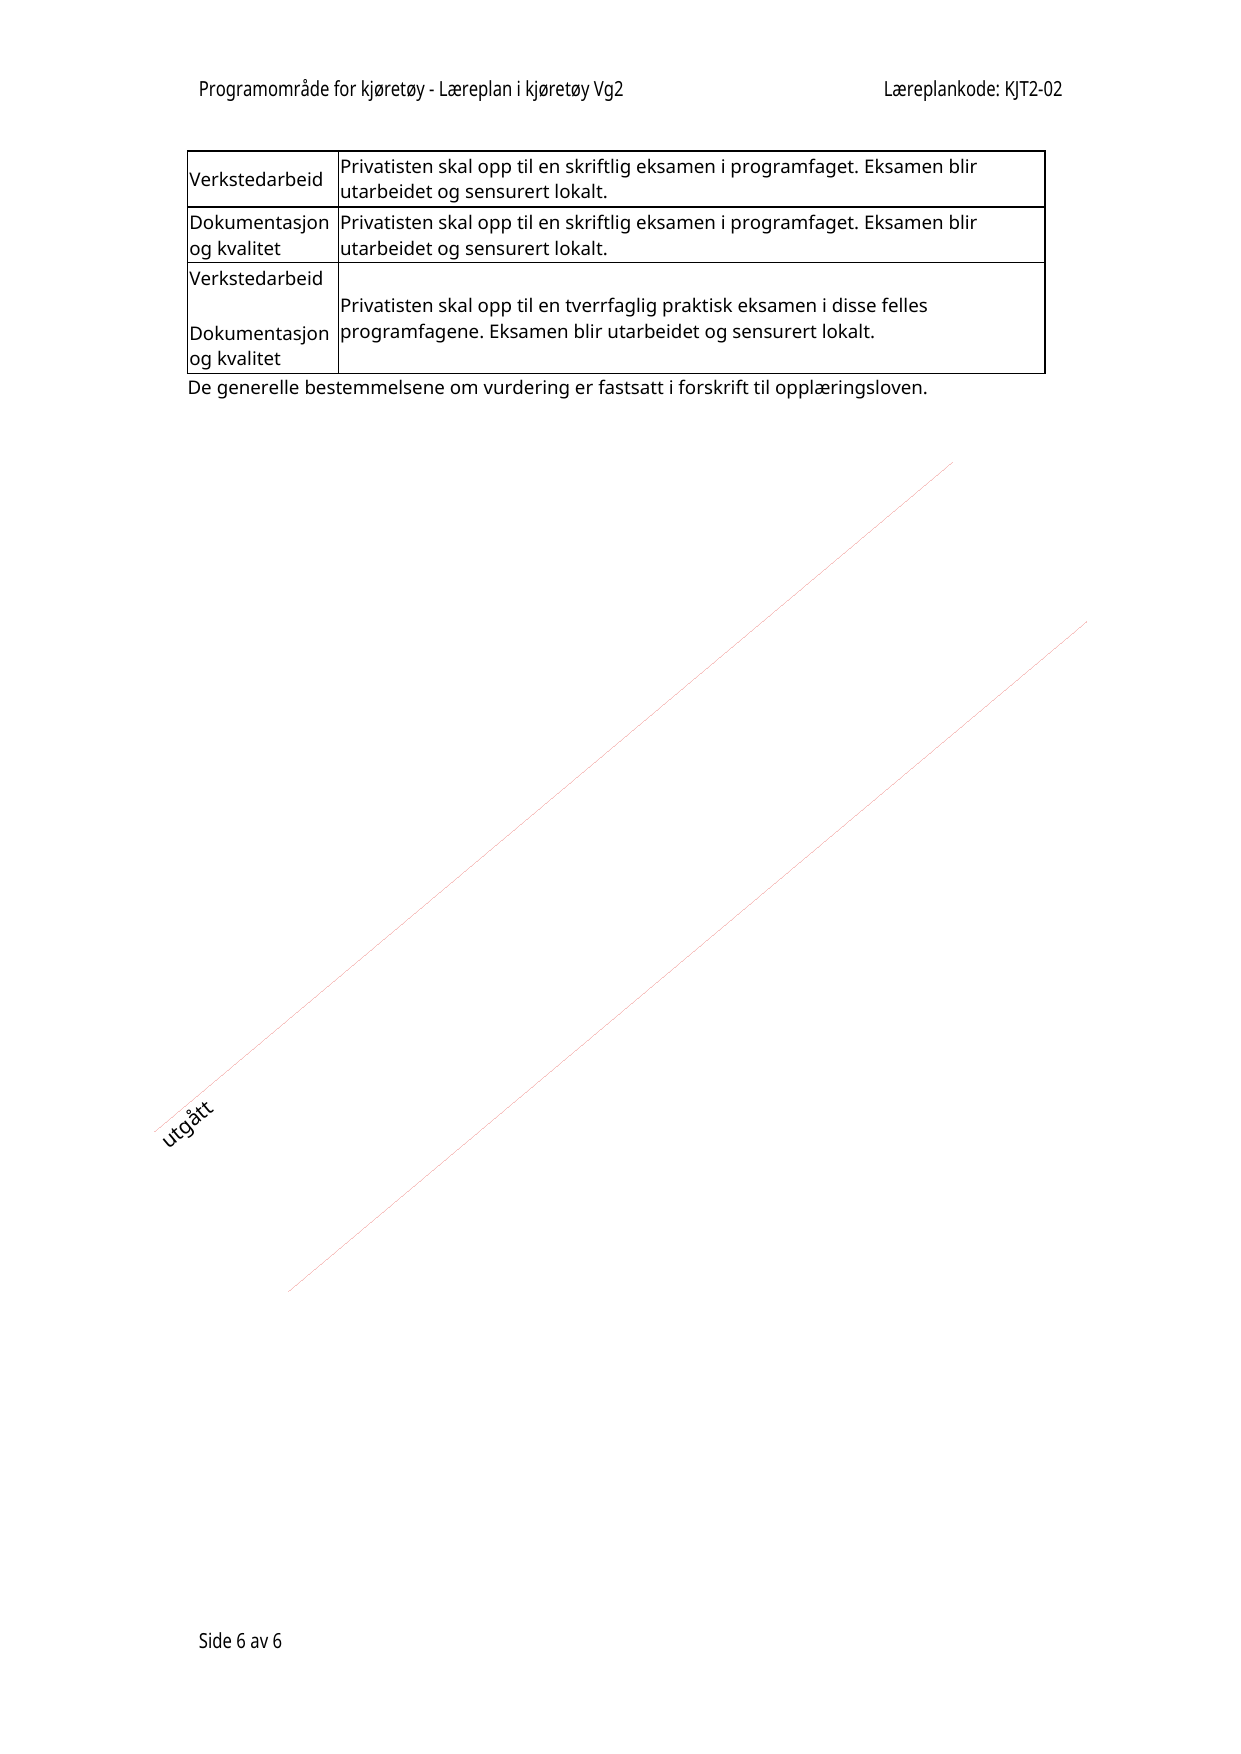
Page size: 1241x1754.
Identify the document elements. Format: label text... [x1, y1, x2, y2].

text De generelle bestemmelsene om vurdering er fastsatt i forskrift til opplæringsloven. [928, 374, 1053, 400]
table_cell Verkstedarbeid [188, 152, 338, 206]
table_cell Privatisten skal opp til en tverrfaglig praktisk eksamen i disse felles programfagene. Eksamen blir utarbeidet og sensurert lokalt. [339, 263, 1044, 372]
